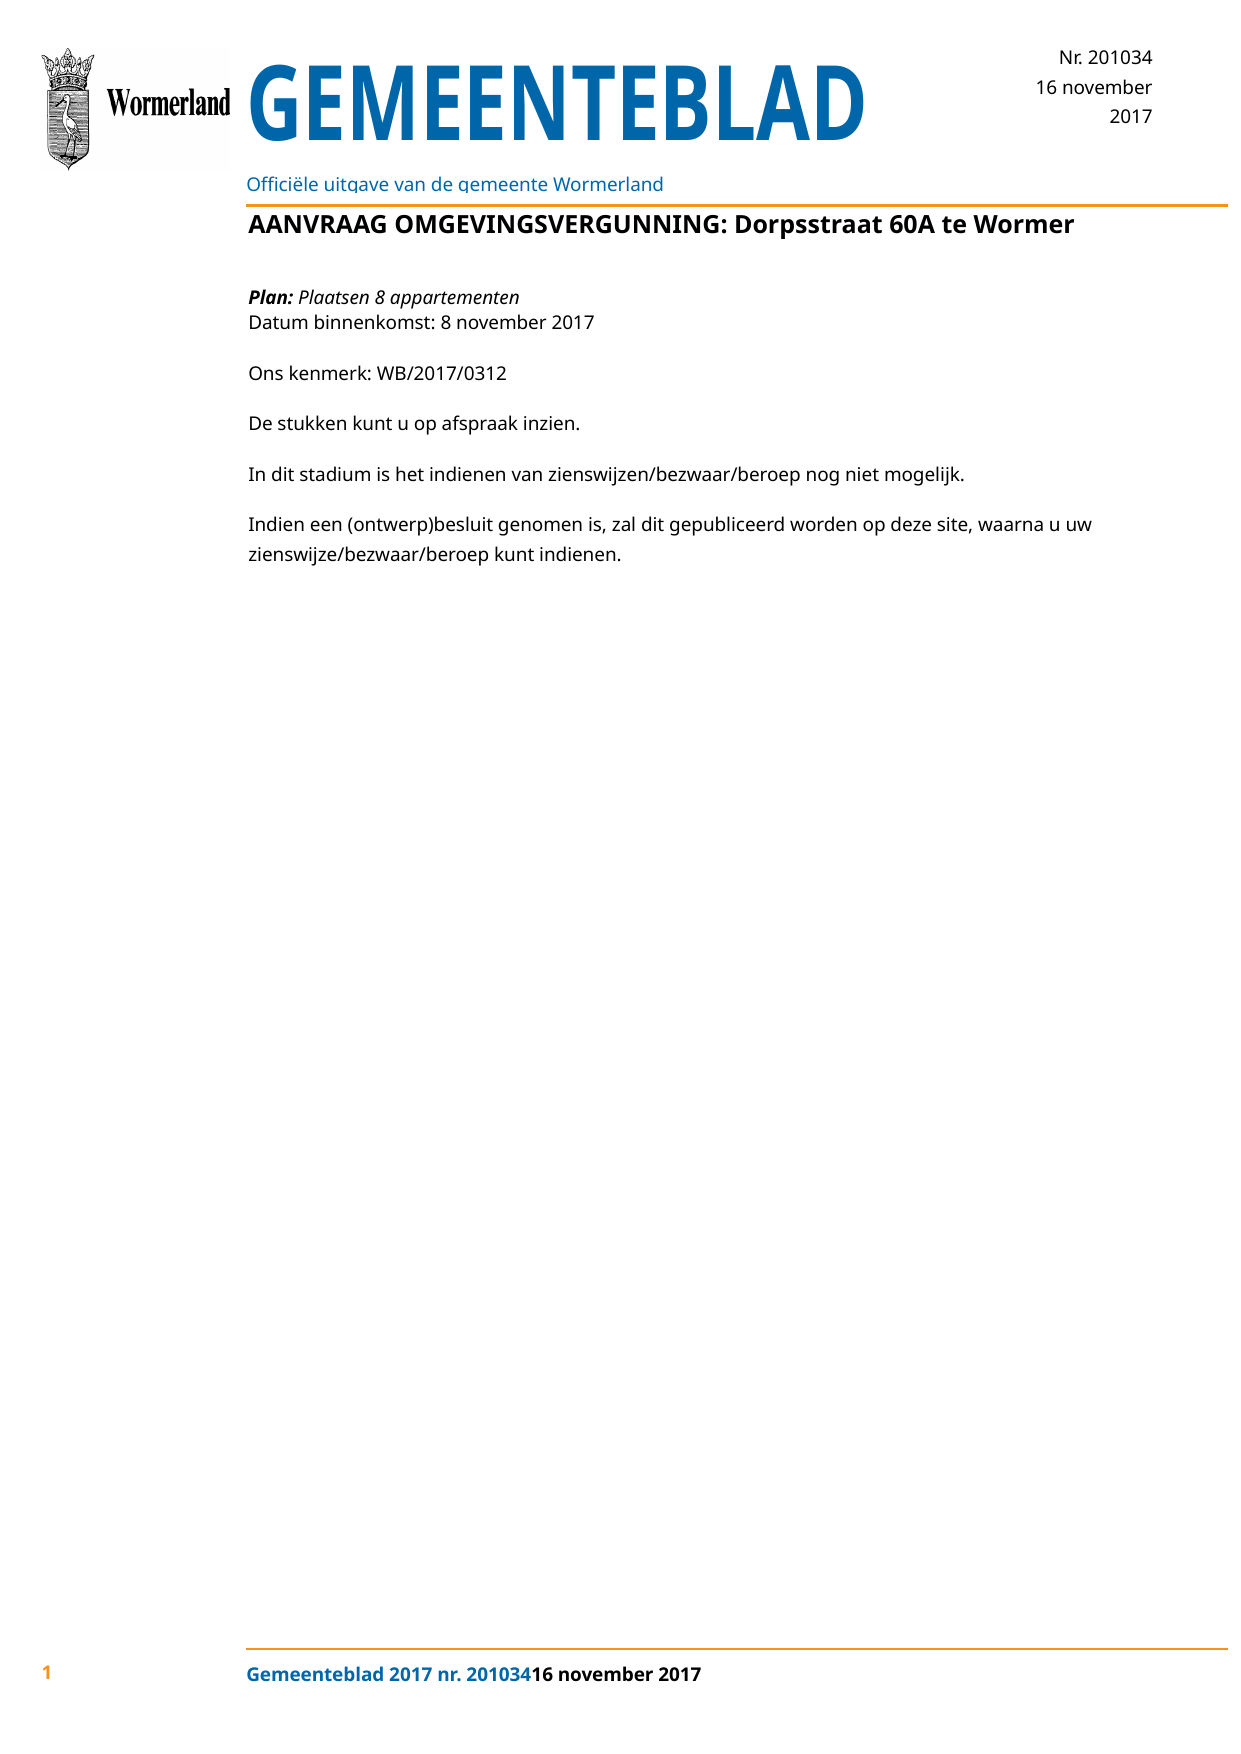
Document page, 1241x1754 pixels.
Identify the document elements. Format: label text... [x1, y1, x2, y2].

text Ons kenmerk: WB/2017/0312 [248, 360, 1152, 386]
text AANVRAAG OMGEVINGSVERGUNNING: Dorpsstraat 60A te Wormer [248, 207, 1152, 241]
text Datum binnenkomst: 8 november 2017 [248, 309, 1152, 335]
text In dit stadium is het indienen van zienswijzen/bezwaar/beroep nog niet mogelijk. [248, 461, 1152, 487]
picture [41, 47, 231, 172]
text Plan: Plaatsen 8 appartementen [248, 284, 1152, 309]
text De stukken kunt u op afspraak inzien. [248, 410, 1152, 436]
text Indien een (ontwerp)besluit genomen is, zal dit gepubliceerd worden op deze site, waarna u uw zienswijze/bezwaar/beroep kunt indienen. [248, 511, 1152, 567]
